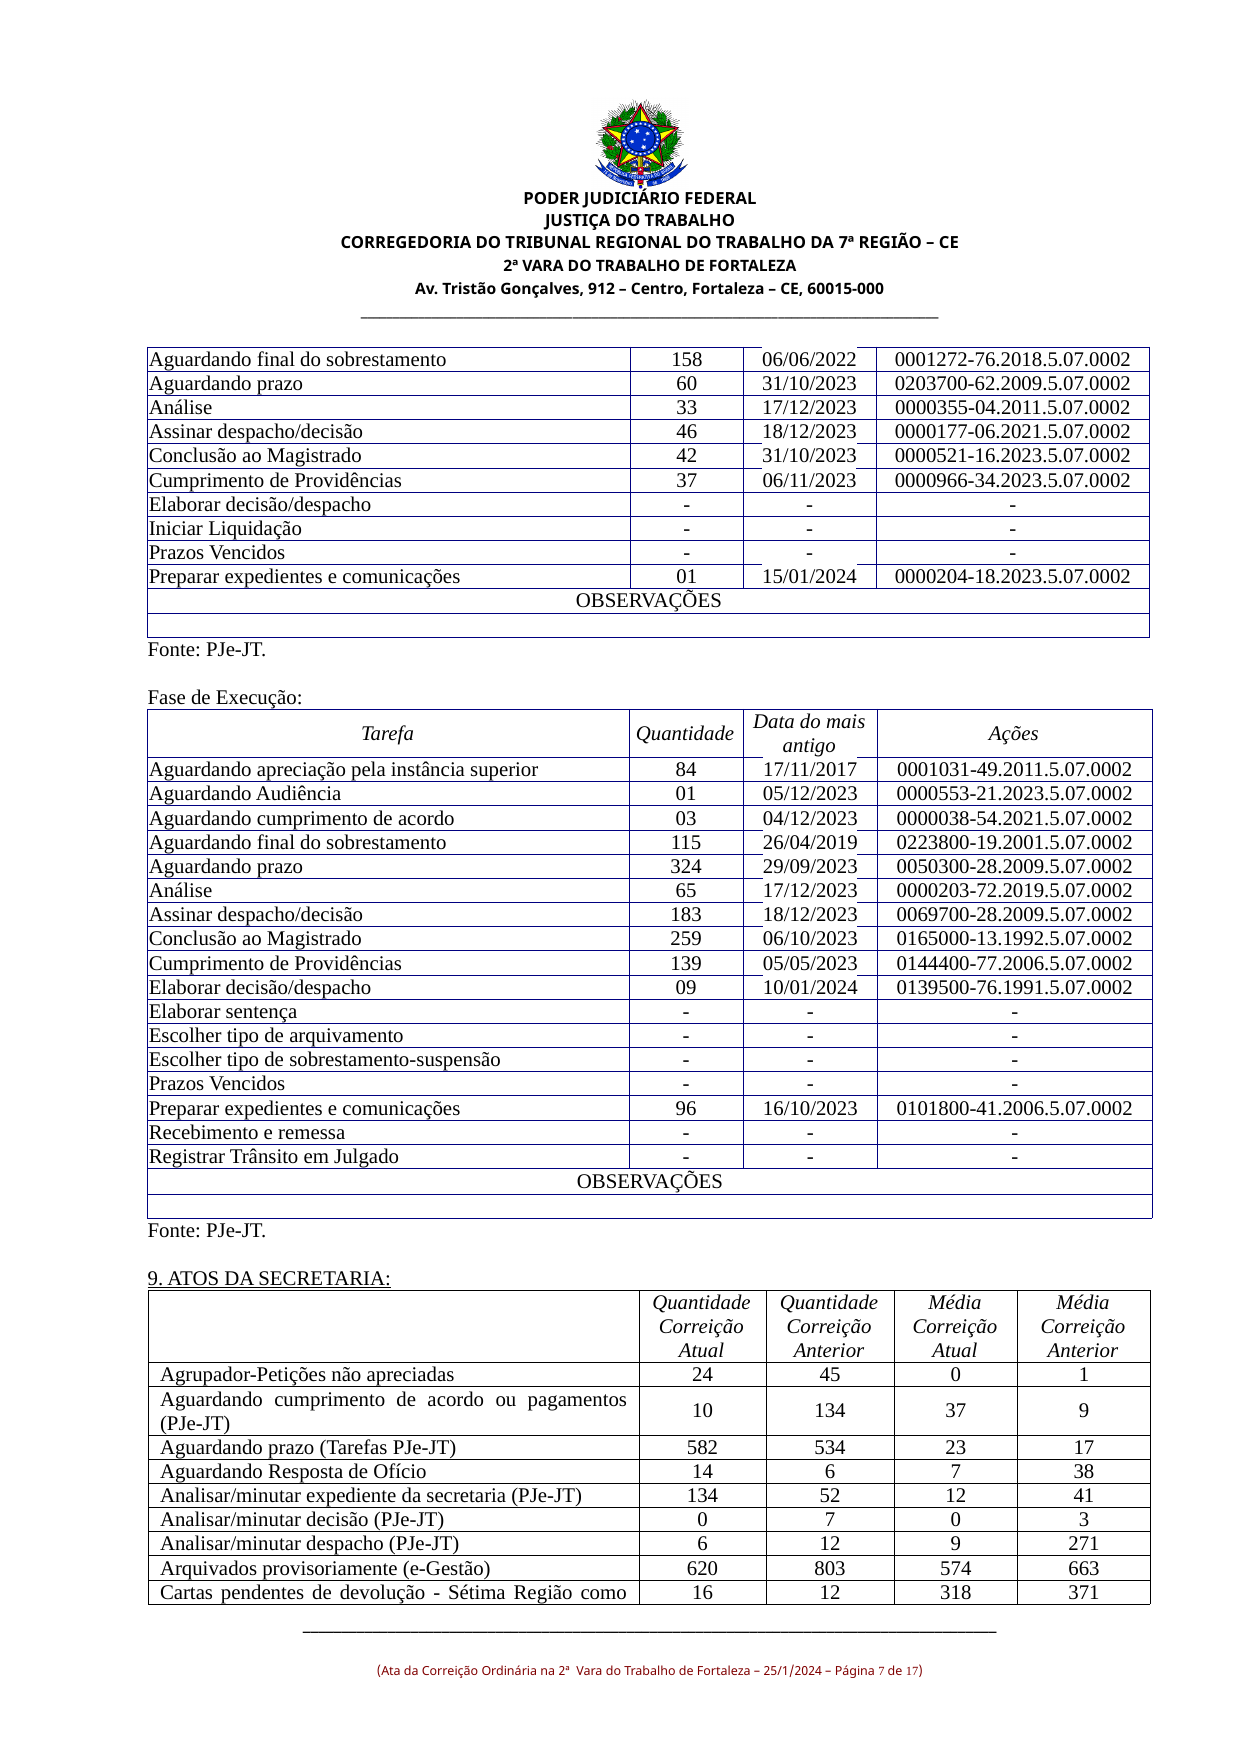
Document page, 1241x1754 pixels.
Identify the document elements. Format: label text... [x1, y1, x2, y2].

table_cell 0050300-28.2009.5.07.0002 [878, 855, 1152, 878]
table_cell Aguardando Audiência [148, 782, 629, 805]
table_cell - [631, 517, 743, 540]
table_cell - [877, 517, 1149, 540]
table_cell 0 [895, 1363, 1017, 1386]
table_cell 534 [767, 1436, 894, 1459]
table_cell 0000204-18.2023.5.07.0002 [877, 565, 1149, 588]
table_cell 1 [1018, 1363, 1150, 1386]
table_cell Preparar expedientes e comunicações [148, 565, 630, 588]
table_cell Elaborar decisão/despacho [148, 493, 630, 516]
table_cell - [630, 1072, 743, 1095]
table_cell 17/12/2023 [744, 396, 876, 419]
table_cell 16 [640, 1581, 766, 1604]
table_cell 6 [767, 1460, 894, 1483]
table_cell - [631, 541, 743, 564]
text Fonte: PJe-JT. [147, 637, 1152, 661]
table_cell 0069700-28.2009.5.07.0002 [878, 903, 1152, 926]
table_cell - [878, 1121, 1152, 1144]
table_cell 45 [767, 1363, 894, 1386]
table_cell Preparar expedientes e comunicações [148, 1096, 629, 1119]
table_cell 0000553-21.2023.5.07.0002 [878, 782, 1152, 805]
table_cell 37 [895, 1387, 1017, 1434]
table_cell - [631, 493, 743, 516]
table_cell Prazos Vencidos [148, 1072, 629, 1095]
table_cell 10 [640, 1387, 766, 1434]
table_cell - [744, 1145, 877, 1168]
table_cell 0000966-34.2023.5.07.0002 [877, 469, 1149, 492]
table_cell 582 [640, 1436, 766, 1459]
table_cell 96 [630, 1096, 743, 1119]
table_cell - [630, 1145, 743, 1168]
table_cell - [878, 1024, 1152, 1047]
table_header Data do mais antigo [744, 710, 877, 757]
table_cell 0 [640, 1508, 766, 1531]
table_cell - [877, 541, 1149, 564]
table_cell 23 [895, 1436, 1017, 1459]
table_cell 06/10/2023 [744, 927, 877, 950]
table_cell 158 [631, 348, 743, 371]
table_cell Analisar/minutar decisão (PJe-JT) [149, 1508, 639, 1531]
table_cell 0203700-62.2009.5.07.0002 [877, 372, 1149, 395]
table_cell 37 [631, 469, 743, 492]
table_cell - [744, 1000, 877, 1023]
table_header Tarefa [148, 710, 629, 757]
table_cell Análise [148, 396, 630, 419]
table_cell 139 [630, 951, 743, 974]
table_cell - [630, 1121, 743, 1144]
table_header [149, 1291, 639, 1362]
table_cell - [744, 1121, 877, 1144]
table_cell 41 [1018, 1484, 1150, 1507]
table_cell 371 [1018, 1581, 1150, 1604]
table_cell Aguardando prazo [148, 855, 629, 878]
table_cell Prazos Vencidos [148, 541, 630, 564]
table_cell 65 [630, 879, 743, 902]
table_cell 0223800-19.2001.5.07.0002 [878, 831, 1152, 854]
table_cell Aguardando prazo (Tarefas PJe-JT) [149, 1436, 639, 1459]
table_cell Elaborar sentença [148, 1000, 629, 1023]
table_cell Aguardando cumprimento de acordo [148, 806, 629, 829]
table_header Quantidade Correição Atual [640, 1291, 766, 1362]
table_cell 134 [640, 1484, 766, 1507]
table_cell 7 [767, 1508, 894, 1531]
table_cell 52 [767, 1484, 894, 1507]
table_cell - [744, 1024, 877, 1047]
table_cell Aguardando final do sobrestamento [148, 831, 629, 854]
table_cell - [878, 1000, 1152, 1023]
table_cell 620 [640, 1556, 766, 1579]
table_cell 05/12/2023 [744, 782, 877, 805]
table_cell Cumprimento de Providências [148, 469, 630, 492]
table_cell - [744, 517, 876, 540]
table_cell 0101800-41.2006.5.07.0002 [878, 1096, 1152, 1119]
table_cell - [878, 1145, 1152, 1168]
table_cell Aguardando prazo [148, 372, 630, 395]
table_cell 7 [895, 1460, 1017, 1483]
table_cell Analisar/minutar expediente da secretaria (PJe-JT) [149, 1484, 639, 1507]
table_cell Aguardando cumprimento de acordo ou pagamentos (PJe-JT) [149, 1387, 639, 1434]
table_cell 324 [630, 855, 743, 878]
table_cell 17/11/2017 [744, 758, 877, 781]
table_cell 0139500-76.1991.5.07.0002 [878, 976, 1152, 999]
table_cell 183 [630, 903, 743, 926]
table_cell 9 [895, 1532, 1017, 1555]
table_cell 0000038-54.2021.5.07.0002 [878, 806, 1152, 829]
table_cell 06/11/2023 [744, 469, 876, 492]
table_cell 0 [895, 1508, 1017, 1531]
table_cell 29/09/2023 [744, 855, 877, 878]
table_cell Iniciar Liquidação [148, 517, 630, 540]
table_cell 01 [631, 565, 743, 588]
table_cell [148, 1195, 1152, 1218]
table_cell 16/10/2023 [744, 1096, 877, 1119]
table_cell Analisar/minutar despacho (PJe-JT) [149, 1532, 639, 1555]
table_cell - [744, 1048, 877, 1071]
table_cell 24 [640, 1363, 766, 1386]
table_header Média Correição Anterior [1018, 1291, 1150, 1362]
table_cell 42 [631, 444, 743, 467]
table_cell 26/04/2019 [744, 831, 877, 854]
table_cell OBSERVAÇÕES [148, 1169, 1152, 1193]
table_cell 01 [630, 782, 743, 805]
table_cell 259 [630, 927, 743, 950]
table_cell Arquivados provisoriamente (e-Gestão) [149, 1556, 639, 1579]
table_cell - [630, 1000, 743, 1023]
table_cell - [630, 1048, 743, 1071]
text 9. ATOS DA SECRETARIA: [147, 1266, 1152, 1290]
table_cell 17/12/2023 [744, 879, 877, 902]
table_cell Análise [148, 879, 629, 902]
table_header Quantidade Correição Anterior [767, 1291, 894, 1362]
table_cell 33 [631, 396, 743, 419]
text Fase de Execução: [147, 685, 1152, 709]
table_cell 06/06/2022 [744, 348, 876, 371]
table_cell 03 [630, 806, 743, 829]
table_cell Escolher tipo de sobrestamento-suspensão [148, 1048, 629, 1071]
table_header Média Correição Atual [895, 1291, 1017, 1362]
table_cell Assinar despacho/decisão [148, 903, 629, 926]
table_cell 574 [895, 1556, 1017, 1579]
table_cell Registrar Trânsito em Julgado [148, 1145, 629, 1168]
table_cell 6 [640, 1532, 766, 1555]
table_cell - [878, 1072, 1152, 1095]
table_cell 0144400-77.2006.5.07.0002 [878, 951, 1152, 974]
table_cell 663 [1018, 1556, 1150, 1579]
table_cell - [630, 1024, 743, 1047]
table_cell 31/10/2023 [744, 372, 876, 395]
table_cell 0165000-13.1992.5.07.0002 [878, 927, 1152, 950]
table_cell Cartas pendentes de devolução - Sétima Região como [149, 1581, 639, 1604]
table_cell Aguardando final do sobrestamento [148, 348, 630, 371]
table_cell OBSERVAÇÕES [148, 589, 1149, 612]
table_cell 0000355-04.2011.5.07.0002 [877, 396, 1149, 419]
table_cell 18/12/2023 [744, 420, 876, 443]
table_cell 134 [767, 1387, 894, 1434]
table_cell - [744, 1072, 877, 1095]
table_cell - [744, 541, 876, 564]
table_header Ações [878, 710, 1152, 757]
table_cell 14 [640, 1460, 766, 1483]
table_cell 10/01/2024 [744, 976, 877, 999]
table_cell 9 [1018, 1387, 1150, 1434]
table_cell Elaborar decisão/despacho [148, 976, 629, 999]
table_cell 38 [1018, 1460, 1150, 1483]
picture [590, 97, 689, 190]
table_cell 0000203-72.2019.5.07.0002 [878, 879, 1152, 902]
table_cell 12 [767, 1532, 894, 1555]
table_cell 0000177-06.2021.5.07.0002 [877, 420, 1149, 443]
table_cell 18/12/2023 [744, 903, 877, 926]
table_header Quantidade [630, 710, 743, 757]
table_cell 09 [630, 976, 743, 999]
table_cell Escolher tipo de arquivamento [148, 1024, 629, 1047]
table_cell 17 [1018, 1436, 1150, 1459]
table_cell 84 [630, 758, 743, 781]
table_cell 12 [767, 1581, 894, 1604]
table_cell 115 [630, 831, 743, 854]
table_cell 12 [895, 1484, 1017, 1507]
table_cell 0000521-16.2023.5.07.0002 [877, 444, 1149, 467]
table_cell - [877, 493, 1149, 516]
table_cell 46 [631, 420, 743, 443]
table_cell Conclusão ao Magistrado [148, 444, 630, 467]
table_cell Agrupador-Petições não apreciadas [149, 1363, 639, 1386]
table_cell 0001272-76.2018.5.07.0002 [877, 348, 1149, 371]
table_cell 31/10/2023 [744, 444, 876, 467]
table_cell 05/05/2023 [744, 951, 877, 974]
table_cell [148, 614, 1149, 637]
table_cell Aguardando Resposta de Ofício [149, 1460, 639, 1483]
table_cell 60 [631, 372, 743, 395]
table_cell 0001031-49.2011.5.07.0002 [878, 758, 1152, 781]
table_cell 15/01/2024 [744, 565, 876, 588]
table_cell 271 [1018, 1532, 1150, 1555]
table_cell 3 [1018, 1508, 1150, 1531]
table_cell Conclusão ao Magistrado [148, 927, 629, 950]
table_cell - [878, 1048, 1152, 1071]
table_cell Assinar despacho/decisão [148, 420, 630, 443]
text Fonte: PJe-JT. [147, 1219, 1152, 1242]
table_cell 803 [767, 1556, 894, 1579]
table_cell 04/12/2023 [744, 806, 877, 829]
table_cell 318 [895, 1581, 1017, 1604]
table_cell Aguardando apreciação pela instância superior [148, 758, 629, 781]
table_cell - [744, 493, 876, 516]
table_cell Recebimento e remessa [148, 1121, 629, 1144]
